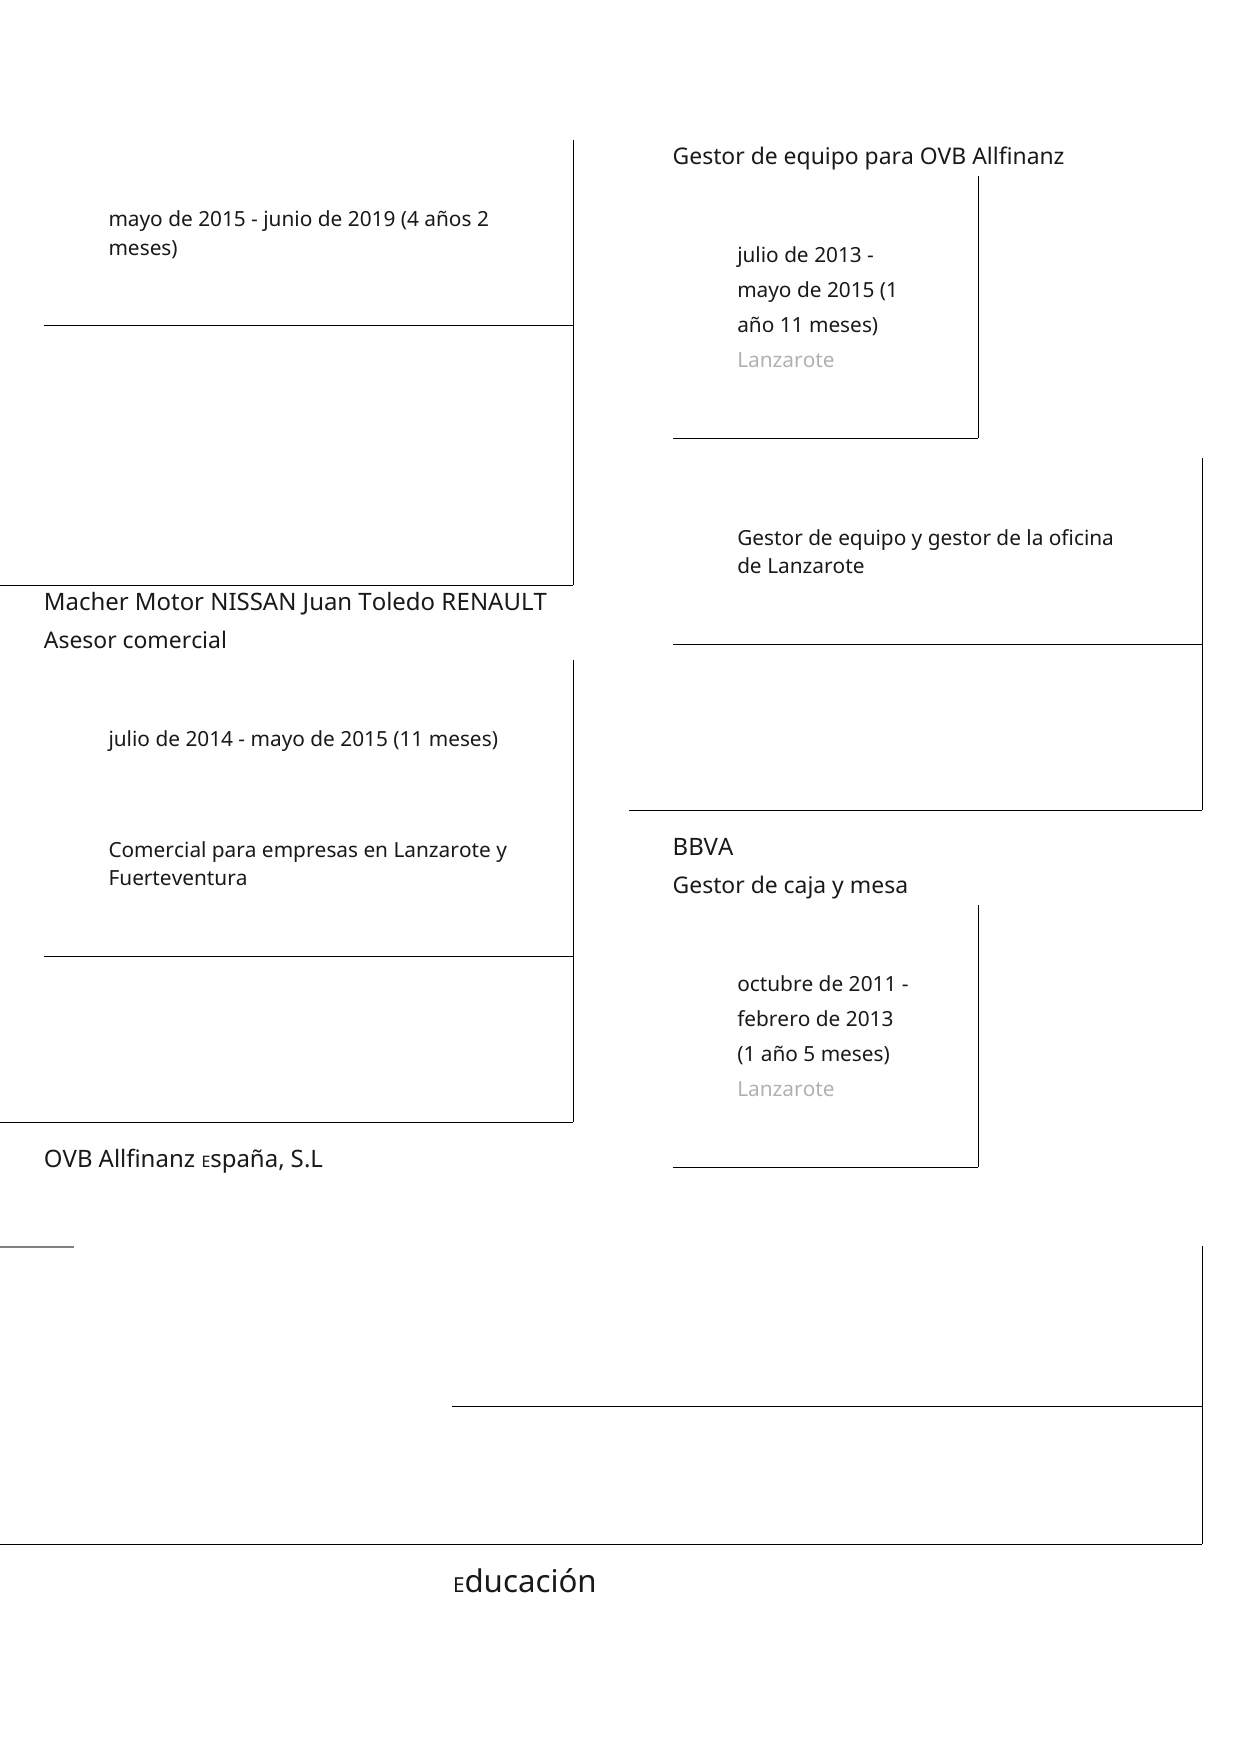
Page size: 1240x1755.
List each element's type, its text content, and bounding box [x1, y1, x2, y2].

text julio de 2014 - mayo de 2015 (11 meses) [44, 660, 573, 770]
subtitle OVB Allfinanz españa, S.L [44, 1142, 573, 1174]
subtitle BBVA [672, 830, 1202, 863]
subtitle Gestor de equipo para OVB Allfinanz [672, 139, 1202, 171]
subtitle Gestor de caja y mesa [672, 869, 1202, 900]
text Comercial para empresas en Lanzarote y Fuerteventura [44, 770, 573, 956]
subtitle educación [453, 1559, 1202, 1602]
subtitle Asesor comercial [44, 624, 573, 655]
text julio de 2013 - mayo de 2015 (1 año 11 meses) Lanzarote [672, 176, 978, 438]
subtitle Macher Motor NISSAN Juan Toledo RENAULT [44, 585, 573, 618]
text octubre de 2011 - febrero de 2013 (1 año 5 meses) Lanzarote [672, 905, 978, 1167]
text Gestor de equipo y gestor de la oficina de Lanzarote [672, 458, 1202, 644]
text mayo de 2015 - junio de 2019 (4 años 2 meses) [44, 139, 573, 325]
